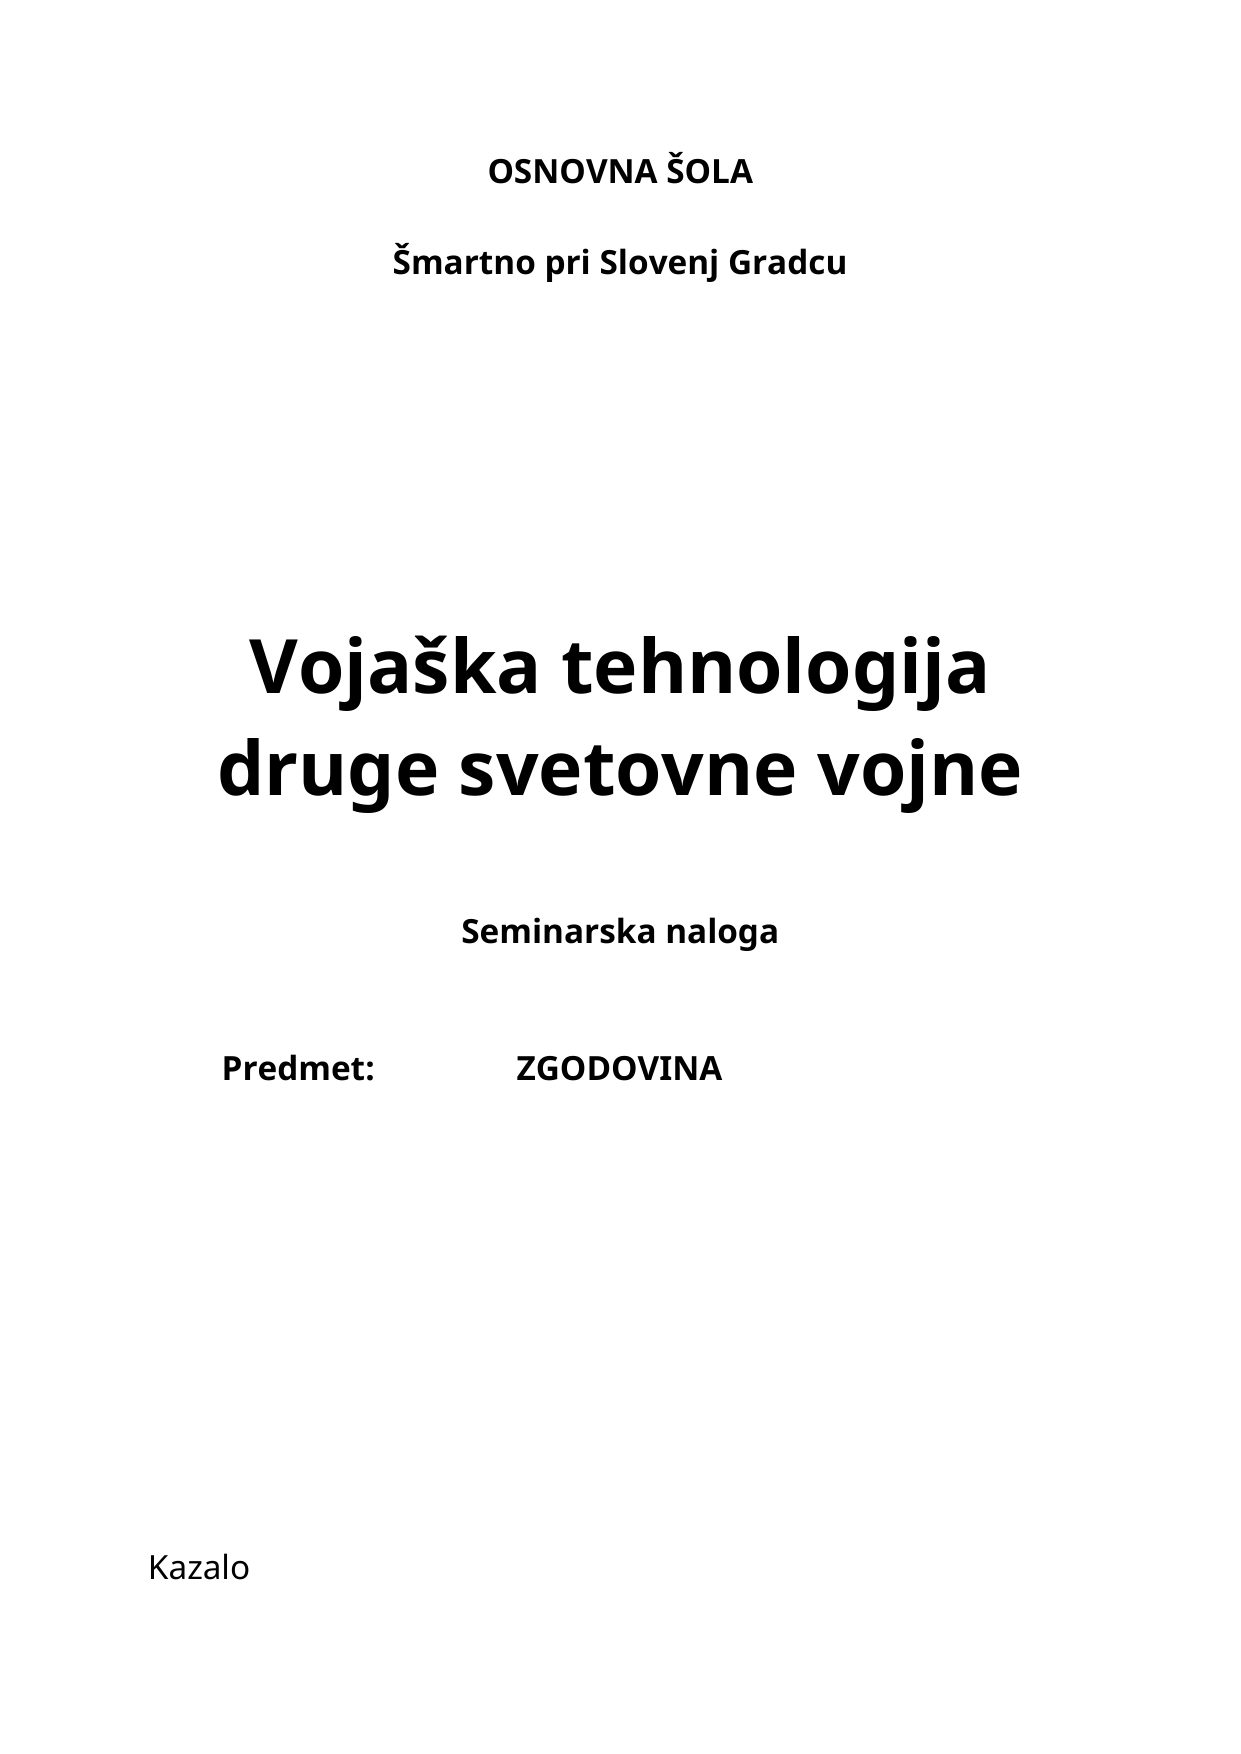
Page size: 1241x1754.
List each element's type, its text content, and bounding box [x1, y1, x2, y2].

text Kazalo [148, 1544, 1093, 1589]
text Predmet: ZGODOVINA [148, 1044, 1093, 1090]
text OSNOVNA ŠOLA [148, 148, 1093, 193]
text Vojaška tehnologija druge svetovne vojne [148, 613, 1093, 817]
text Šmartno pri Slovenj Gradcu [148, 238, 1093, 284]
text Seminarska naloga [148, 908, 1093, 954]
